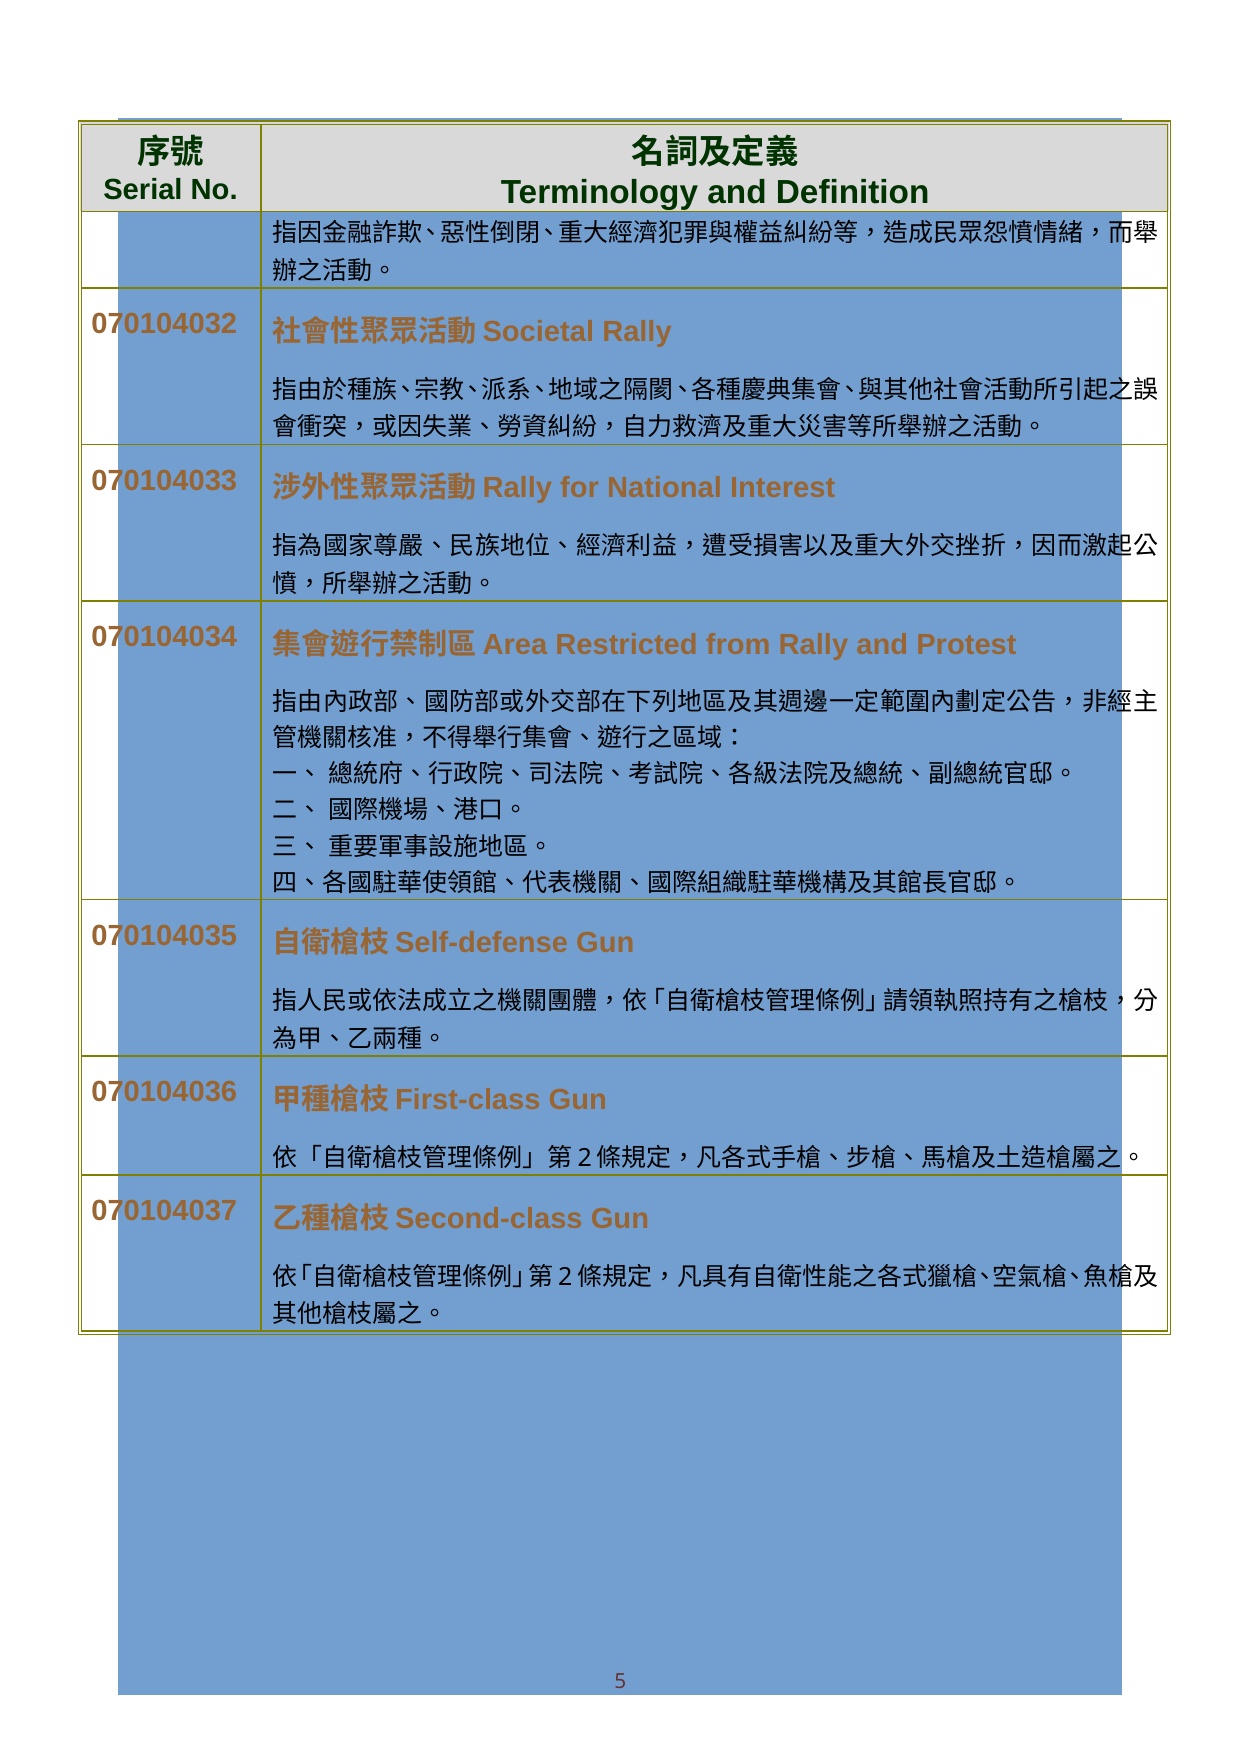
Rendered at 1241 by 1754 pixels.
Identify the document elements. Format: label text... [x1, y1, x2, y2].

table_cell 070104035 [82, 900, 260, 1055]
table_cell 070104036 [82, 1057, 260, 1174]
table_header 序號 Serial No. [82, 125, 260, 211]
table_cell 070104037 [82, 1176, 260, 1330]
table_cell 涉外性聚眾活動Rally for National Interest 指為國家尊嚴、民族地位、經濟利益，遭受損害以及重大外交挫折，因而激起公憤，所舉辦之活動。 [262, 445, 1167, 600]
table_cell 乙種槍枝Second-class Gun 依「自衛槍枝管理條例」第2條規定，凡具有自衛性能之各式獵槍、空氣槍、魚槍及其他槍枝屬之。 [262, 1176, 1167, 1330]
table_cell 甲種槍枝First-class Gun 依「自衛槍枝管理條例」第2條規定，凡各式手槍、步槍、馬槍及土造槍屬之。 [262, 1057, 1167, 1174]
table_cell [82, 212, 260, 287]
table_cell 070104032 [82, 289, 260, 443]
table_cell 指因金融詐欺、惡性倒閉、重大經濟犯罪與權益糾紛等，造成民眾怨憤情緒，而舉辦之活動。 [262, 212, 1167, 287]
table_header 名詞及定義 Terminology and Definition [262, 125, 1167, 211]
table_cell 自衛槍枝Self-defense Gun 指人民或依法成立之機關團體，依「自衛槍枝管理條例」請領執照持有之槍枝，分為甲、乙兩種。 [262, 900, 1167, 1055]
table_cell 070104034 [82, 602, 260, 899]
table_cell 070104033 [82, 445, 260, 600]
table_cell 集會遊行禁制區Area Restricted from Rally and Protest 指由內政部、國防部或外交部在下列地區及其週邊一定範圍內劃定公告，非經主管機關核准，不得舉行集會、遊行之區域： 總統府、行政院、司法院、考試院、各級法院及總統、副總統官邸。 國際機場、港口。 重要軍事設施地區。 四、各國駐華使領館、代表機關、國際組織駐華機構及其館長官邸。 [262, 602, 1167, 899]
table_cell 社會性聚眾活動Societal Rally 指由於種族、宗教、派系、地域之隔閡、各種慶典集會、與其他社會活動所引起之誤會衝突，或因失業、勞資糾紛，自力救濟及重大災害等所舉辦之活動。 [262, 289, 1167, 443]
